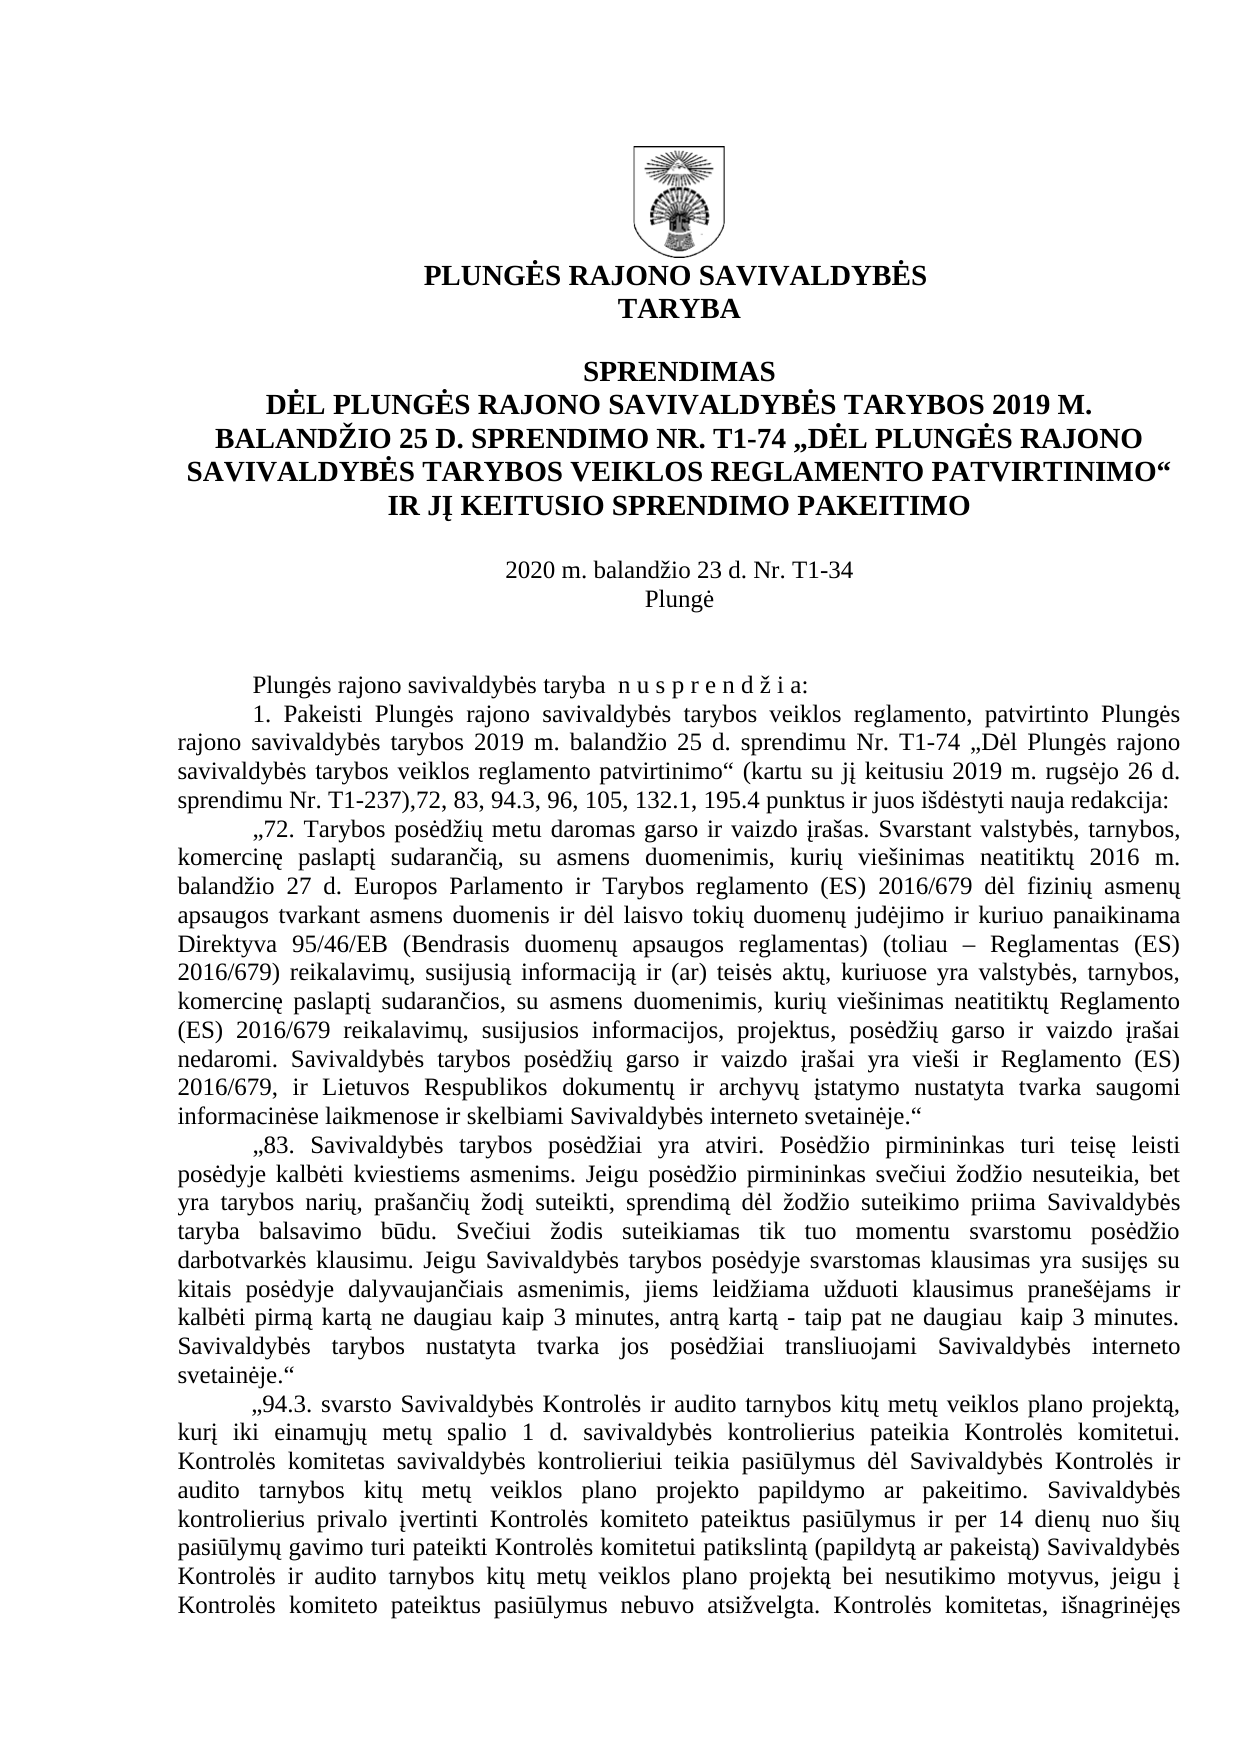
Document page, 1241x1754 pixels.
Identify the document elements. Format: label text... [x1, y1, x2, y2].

text SPRENDIMAS [177, 354, 1181, 387]
text „94.3. svarsto Savivaldybės Kontrolės ir audito tarnybos kitų metų veiklos plano projektą, kurį iki einamųjų metų spalio 1 d. savivaldybės kontrolierius pateikia Kontrolės komitetui. Kontrolės komitetas savivaldybės kontrolieriui teikia pasiūlymus dėl Savivaldybės Kontrolės ir audito tarnybos kitų metų veiklos plano projekto papildymo ar pakeitimo. Savivaldybės kontrolierius privalo įvertinti Kontrolės komiteto pateiktus pasiūlymus ir per 14 dienų nuo šių pasiūlymų gavimo turi pateikti Kontrolės komitetui patikslintą (papildytą ar pakeistą) Savivaldybės Kontrolės ir audito tarnybos kitų metų veiklos plano projektą bei nesutikimo motyvus, jeigu į Kontrolės komiteto pateiktus pasiūlymus nebuvo atsižvelgta. Kontrolės komitetas, išnagrinėjęs [177, 1389, 1181, 1619]
text „72. Tarybos posėdžių metu daromas garso ir vaizdo įrašas. Svarstant valstybės, tarnybos, komercinę paslaptį sudarančią, su asmens duomenimis, kurių viešinimas neatitiktų 2016 m. balandžio 27 d. Europos Parlamento ir Tarybos reglamento (ES) 2016/679 dėl fizinių asmenų apsaugos tvarkant asmens duomenis ir dėl laisvo tokių duomenų judėjimo ir kuriuo panaikinama Direktyva 95/46/EB (Bendrasis duomenų apsaugos reglamentas) (toliau – Reglamentas (ES) 2016/679) reikalavimų, susijusią informaciją ir (ar) teisės aktų, kuriuose yra valstybės, tarnybos, komercinę paslaptį sudarančios, su asmens duomenimis, kurių viešinimas neatitiktų Reglamento (ES) 2016/679 reikalavimų, susijusios informacijos, projektus, posėdžių garso ir vaizdo įrašai nedaromi. Savivaldybės tarybos posėdžių garso ir vaizdo įrašai yra vieši ir Reglamento (ES) 2016/679, ir Lietuvos Respublikos dokumentų ir archyvų įstatymo nustatyta tvarka saugomi informacinėse laikmenose ir skelbiami Savivaldybės interneto svetainėje.“ [177, 814, 1181, 1130]
text 1. Pakeisti Plungės rajono savivaldybės tarybos veiklos reglamento, patvirtinto Plungės rajono savivaldybės tarybos 2019 m. balandžio 25 d. sprendimu Nr. T1-74 „Dėl Plungės rajono savivaldybės tarybos veiklos reglamento patvirtinimo“ (kartu su jį keitusiu 2019 m. rugsėjo 26 d. sprendimu Nr. T1-237),72, 83, 94.3, 96, 105, 132.1, 195.4 punktus ir juos išdėstyti nauja redakcija: [177, 699, 1181, 814]
text 2020 m. balandžio 23 d. Nr. T1-34 [177, 555, 1181, 584]
text IR JĮ KEITUSIO SPRENDIMO PAKEITIMO [177, 488, 1181, 521]
text Plungės rajono savivaldybės taryba n u s p r e n d ž i a: [177, 670, 1181, 699]
text Plungė [177, 584, 1181, 612]
text „83. Savivaldybės tarybos posėdžiai yra atviri. Posėdžio pirmininkas turi teisę leisti posėdyje kalbėti kviestiems asmenims. Jeigu posėdžio pirmininkas svečiui žodžio nesuteikia, bet yra tarybos narių, prašančių žodį suteikti, sprendimą dėl žodžio suteikimo priima Savivaldybės taryba balsavimo būdu. Svečiui žodis suteikiamas tik tuo momentu svarstomu posėdžio darbotvarkės klausimu. Jeigu Savivaldybės tarybos posėdyje svarstomas klausimas yra susijęs su kitais posėdyje dalyvaujančiais asmenimis, jiems leidžiama užduoti klausimus pranešėjams ir kalbėti pirmą kartą ne daugiau kaip 3 minutes, antrą kartą - taip pat ne daugiau kaip 3 minutes. Savivaldybės tarybos nustatyta tvarka jos posėdžiai transliuojami Savivaldybės interneto svetainėje.“ [177, 1130, 1181, 1389]
text DĖL PLUNGĖS RAJONO SAVIVALDYBĖS TARYBOS 2019 M. BALANDŽIO 25 D. SPRENDIMO NR. T1-74 „DĖL PLUNGĖS RAJONO SAVIVALDYBĖS TARYBOS VEIKLOS REGLAMENTO PATVIRTINIMO“ [177, 387, 1181, 488]
text PLUNGĖS RAJONO SAVIVALDYBĖS TARYBA [177, 258, 1181, 325]
